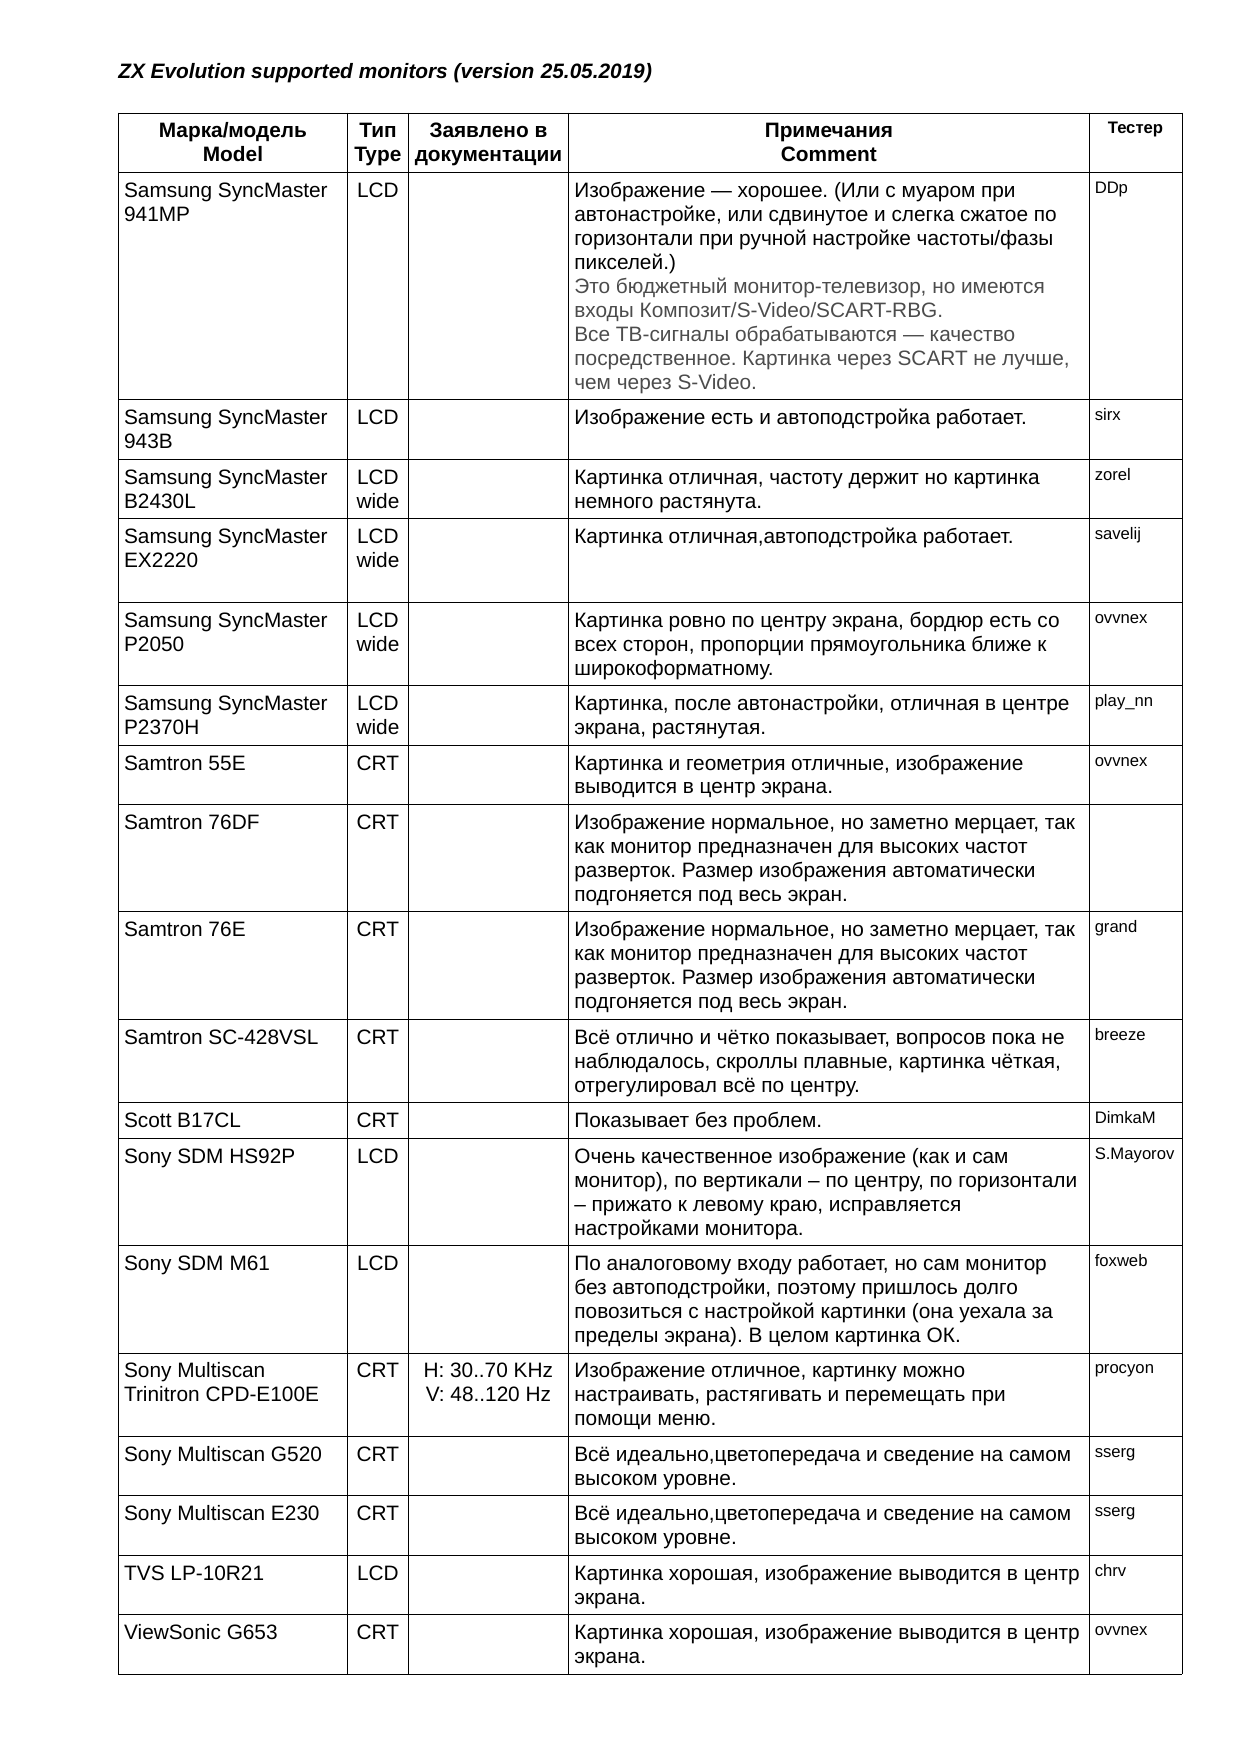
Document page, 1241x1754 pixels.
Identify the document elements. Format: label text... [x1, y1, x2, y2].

table_cell Scott B17CL [119, 1103, 347, 1138]
table_cell [409, 519, 568, 602]
table_cell Изображение — хорошее. (Или с муаром при автонастройке, или сдвинутое и слегка сжатое по горизонтали при ручной настройке частоты/фазы пикселей.) Это бюджетный монитор-телевизор, но имеются входы Композит/S-Video/SCART-RBG. Все ТВ-сигналы обрабатываются — качество посредственное. Картинка через SCART не лучше, чем через S-Video. [569, 173, 1089, 399]
table_cell Samsung SyncMaster P2050 [119, 603, 347, 685]
table_cell ovvnex [1090, 746, 1182, 804]
table_cell sserg [1090, 1437, 1182, 1495]
table_header Марка/модель Model [119, 114, 347, 172]
table_cell Картинка и геометрия отличные, изображение выводится в центр экрана. [569, 746, 1089, 804]
table_cell sserg [1090, 1496, 1182, 1555]
table_cell DimkaM [1090, 1103, 1182, 1138]
table_cell Картинка отличная, частоту держит но картинка немного растянута. [569, 460, 1089, 518]
table_cell [409, 400, 568, 459]
table_cell S.Mayorov [1090, 1139, 1182, 1245]
table_cell CRT [348, 746, 408, 804]
table_cell CRT [348, 805, 408, 911]
table_cell Samsung SyncMaster 943B [119, 400, 347, 459]
table_cell CRT [348, 1615, 408, 1674]
table_cell Sony Multiscan G520 [119, 1437, 347, 1495]
table_cell procyon [1090, 1354, 1182, 1436]
table_cell [409, 1556, 568, 1614]
table_cell Samsung SyncMaster B2430L [119, 460, 347, 518]
table_cell DDp [1090, 173, 1182, 399]
table_cell [409, 1496, 568, 1555]
table_header Примечания Comment [569, 114, 1089, 172]
table_cell breeze [1090, 1020, 1182, 1102]
table_cell [409, 686, 568, 744]
table_cell Картинка хорошая, изображение выводится в центр экрана. [569, 1556, 1089, 1614]
table_cell [409, 1020, 568, 1102]
table_cell Показывает без проблем. [569, 1103, 1089, 1138]
table_cell [409, 460, 568, 518]
table_cell [409, 1103, 568, 1138]
table_cell Всё идеально,цветопередача и сведение на самом высоком уровне. [569, 1496, 1089, 1555]
table_cell ovvnex [1090, 603, 1182, 685]
table_cell [1090, 805, 1182, 911]
table_cell [409, 173, 568, 399]
table_cell sirx [1090, 400, 1182, 459]
table_cell Картинка ровно по центру экрана, бордюр есть со всех сторон, пропорции прямоугольника ближе к широкоформатному. [569, 603, 1089, 685]
table_cell LCD [348, 400, 408, 459]
table_cell Картинка отличная,автоподстройка работает. [569, 519, 1089, 602]
table_cell CRT [348, 1437, 408, 1495]
table_cell Картинка хорошая, изображение выводится в центр экрана. [569, 1615, 1089, 1674]
table_cell Samtron SC-428VSL [119, 1020, 347, 1102]
table_cell [409, 746, 568, 804]
table_cell [409, 1615, 568, 1674]
table_cell grand [1090, 912, 1182, 1019]
table_cell LCD [348, 1556, 408, 1614]
table_cell foxweb [1090, 1246, 1182, 1352]
table_cell savelij [1090, 519, 1182, 602]
table_header Заявлено в документации [409, 114, 568, 172]
table_cell ViewSonic G653 [119, 1615, 347, 1674]
table_cell H: 30..70 KHz V: 48..120 Hz [409, 1354, 568, 1436]
table_cell Samtron 76E [119, 912, 347, 1019]
table_cell Samtron 76DF [119, 805, 347, 911]
table_cell Sony Multiscan E230 [119, 1496, 347, 1555]
table_cell Samsung SyncMaster P2370H [119, 686, 347, 744]
table_cell По аналоговому входу работает, но сам монитор без автоподстройки, поэтому пришлось долго повозиться с настройкой картинки (она уехала за пределы экрана). В целом картинка ОК. [569, 1246, 1089, 1352]
table_cell LCD [348, 173, 408, 399]
table_cell Samtron 55E [119, 746, 347, 804]
table_cell chrv [1090, 1556, 1182, 1614]
table_cell Изображение нормальное, но заметно мерцает, так как монитор предназначен для высоких частот разверток. Размер изображения автоматически подгоняется под весь экран. [569, 805, 1089, 911]
table_cell Очень качественное изображение (как и сам монитор), по вертикали – по центру, по горизонтали – прижато к левому краю, исправляется настройками монитора. [569, 1139, 1089, 1245]
table_cell Всё отлично и чётко показывает, вопросов пока не наблюдалось, скроллы плавные, картинка чёткая, отрегулировал всё по центру. [569, 1020, 1089, 1102]
table_cell LCD wide [348, 519, 408, 602]
table_cell Изображение есть и автоподстройка работает. [569, 400, 1089, 459]
table_cell Картинка, после автонастройки, отличная в центре экрана, растянутая. [569, 686, 1089, 744]
table_header Тестер [1090, 114, 1182, 172]
table_cell Sony SDM HS92P [119, 1139, 347, 1245]
table_cell LCD [348, 1139, 408, 1245]
table_cell [409, 1437, 568, 1495]
table_cell LCD wide [348, 603, 408, 685]
table_cell Изображение отличное, картинку можно настраивать, растягивать и перемещать при помощи меню. [569, 1354, 1089, 1436]
table_cell TVS LP-10R21 [119, 1556, 347, 1614]
table_cell [409, 603, 568, 685]
table_cell CRT [348, 1496, 408, 1555]
table_cell CRT [348, 1354, 408, 1436]
table_cell Samsung SyncMaster 941MP [119, 173, 347, 399]
table_cell Sony SDM M61 [119, 1246, 347, 1352]
table_cell CRT [348, 912, 408, 1019]
table_cell [409, 805, 568, 911]
table_cell LCD wide [348, 686, 408, 744]
table_cell Samsung SyncMaster EX2220 [119, 519, 347, 602]
table_header Тип Type [348, 114, 408, 172]
table_cell CRT [348, 1103, 408, 1138]
table_cell Всё идеально,цветопередача и сведение на самом высоком уровне. [569, 1437, 1089, 1495]
table_cell [409, 1139, 568, 1245]
table_cell ovvnex [1090, 1615, 1182, 1674]
table_cell [409, 912, 568, 1019]
table_cell Изображение нормальное, но заметно мерцает, так как монитор предназначен для высоких частот разверток. Размер изображения автоматически подгоняется под весь экран. [569, 912, 1089, 1019]
table_cell zorel [1090, 460, 1182, 518]
table_cell LCD wide [348, 460, 408, 518]
table_cell Sony Multiscan Trinitron CPD-E100E [119, 1354, 347, 1436]
table_cell LCD [348, 1246, 408, 1352]
table_cell CRT [348, 1020, 408, 1102]
table_cell play_nn [1090, 686, 1182, 744]
table_cell [409, 1246, 568, 1352]
